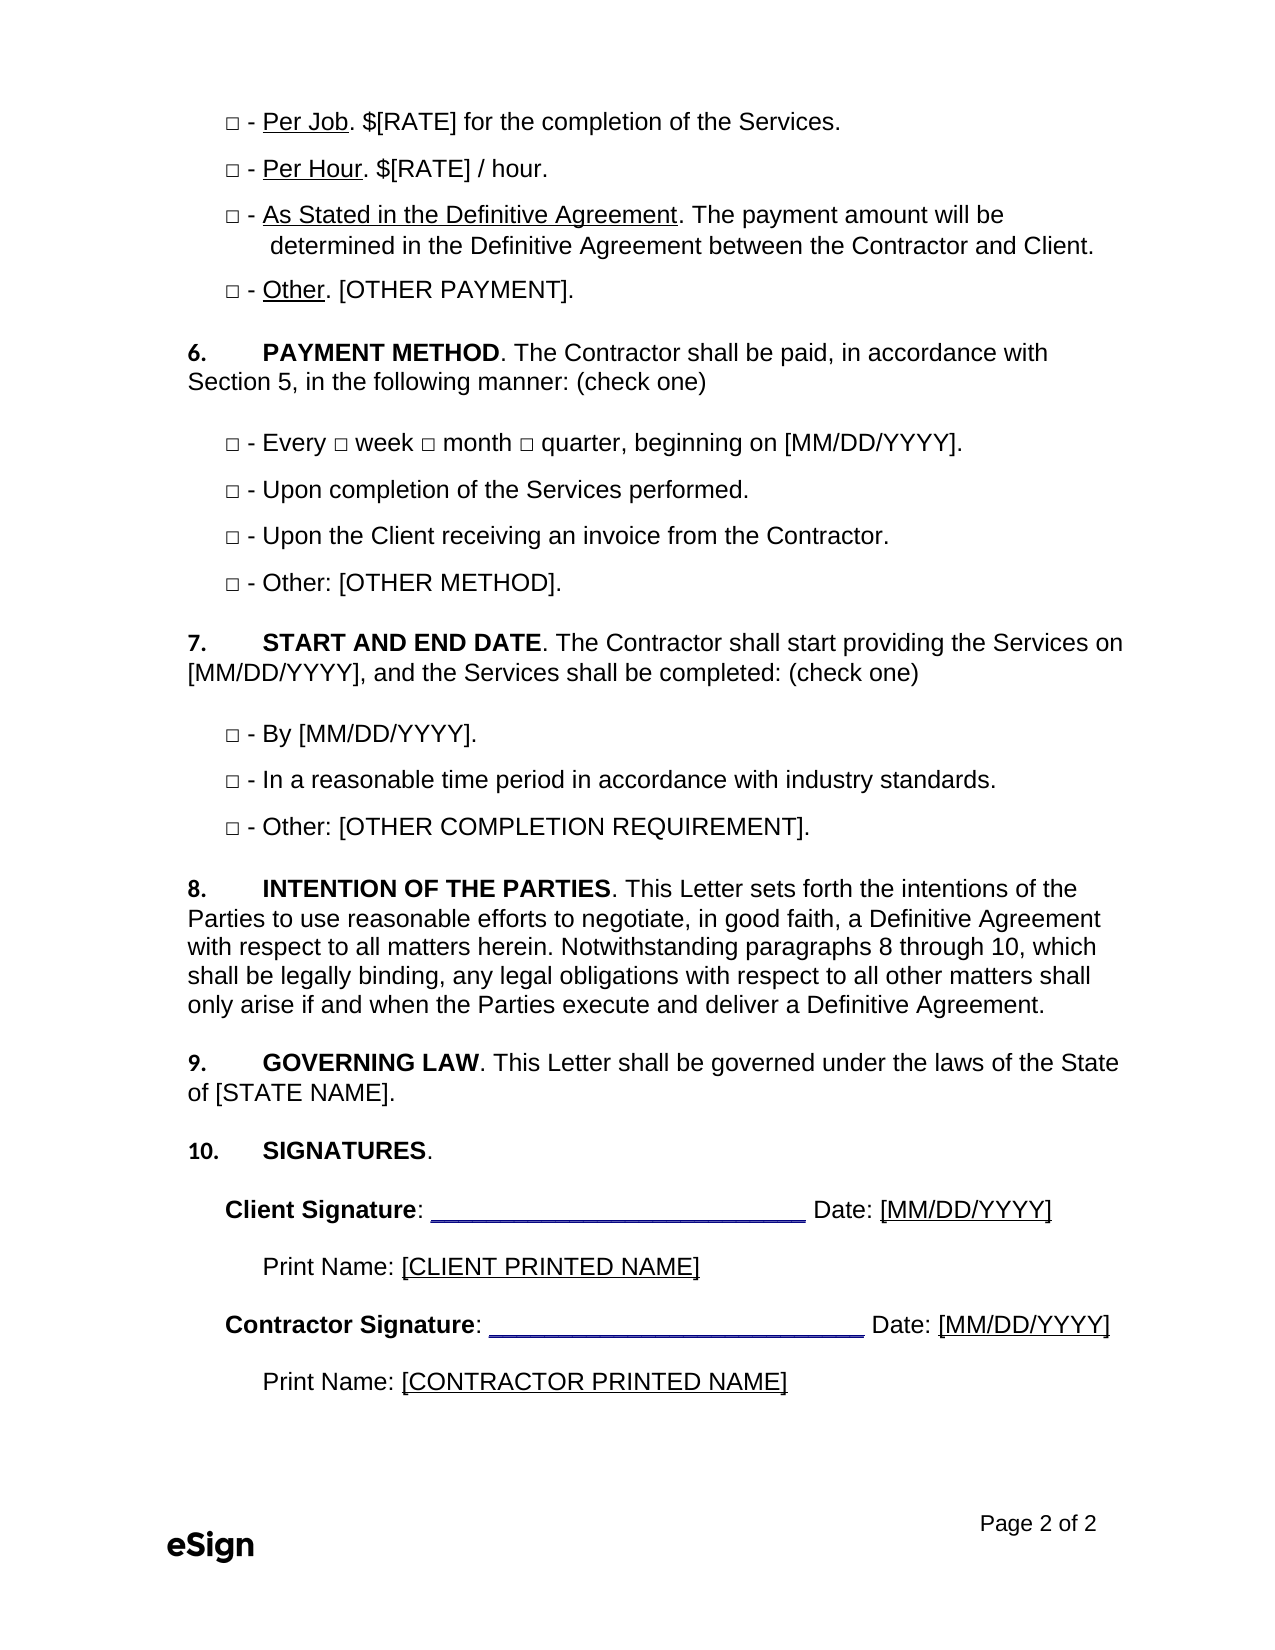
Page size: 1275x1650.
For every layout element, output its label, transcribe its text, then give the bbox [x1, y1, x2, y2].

text ☐ - In a reasonable time period in accordance with industry standards. [225, 762, 1125, 796]
text ☐ - Other: [OTHER COMPLETION REQUIREMENT]. [225, 808, 1125, 873]
list GOVERNING LAW. This Letter shall be governed under the laws of the State of [STATE NAME]. [187, 1047, 1125, 1107]
subtitle Print Name: [CONTRACTOR PRINTED NAME] [262, 1367, 1125, 1396]
list INTENTION OF THE PARTIES. This Letter sets forth the intentions of the Parties to use reasonable efforts to negotiate, in good faith, a Definitive Agreement with respect to all matters herein. Notwithstanding paragraphs 8 through 10, which shall be legally binding, any legal obligations with respect to all other matters shall only arise if and when the Parties execute and deliver a Definitive Agreement. [187, 873, 1125, 1018]
text ☐ - Per Job. $[RATE] for the completion of the Services. [225, 104, 1125, 138]
text ☐ - Every ☐ week ☐ month ☐ quarter, beginning on [MM/DD/YYYY]. [225, 425, 1125, 459]
list START AND END DATE. The Contractor shall start providing the Services on [MM/DD/YYYY], and the Services shall be completed: (check one) [187, 627, 1125, 687]
text ☐ - Upon completion of the Services performed. [225, 471, 1125, 505]
subtitle Client Signature: ___________________________ Date: [MM/DD/YYYY] [225, 1194, 1125, 1223]
list PAYMENT METHOD. The Contractor shall be paid, in accordance with Section 5, in the following manner: (check one) [187, 337, 1125, 396]
subtitle Contractor Signature: ___________________________ Date: [MM/DD/YYYY] [225, 1309, 1125, 1338]
text ☐ - As Stated in the Definitive Agreement. The payment amount will be [225, 197, 1125, 231]
text ☐ - Upon the Client receiving an invoice from the Contractor. [225, 518, 1125, 552]
subtitle Print Name: [CLIENT PRINTED NAME] [262, 1252, 1125, 1281]
list SIGNATURES. [187, 1135, 1125, 1166]
text ☐ - Other. [OTHER PAYMENT]. [225, 272, 1125, 337]
text ☐ - Per Hour. $[RATE] / hour. [225, 150, 1125, 184]
text determined in the Definitive Agreement between the Contractor and Client. [270, 231, 1125, 260]
text ☐ - By [MM/DD/YYYY]. [225, 715, 1125, 749]
text ☐ - Other: [OTHER METHOD]. [225, 564, 1125, 598]
